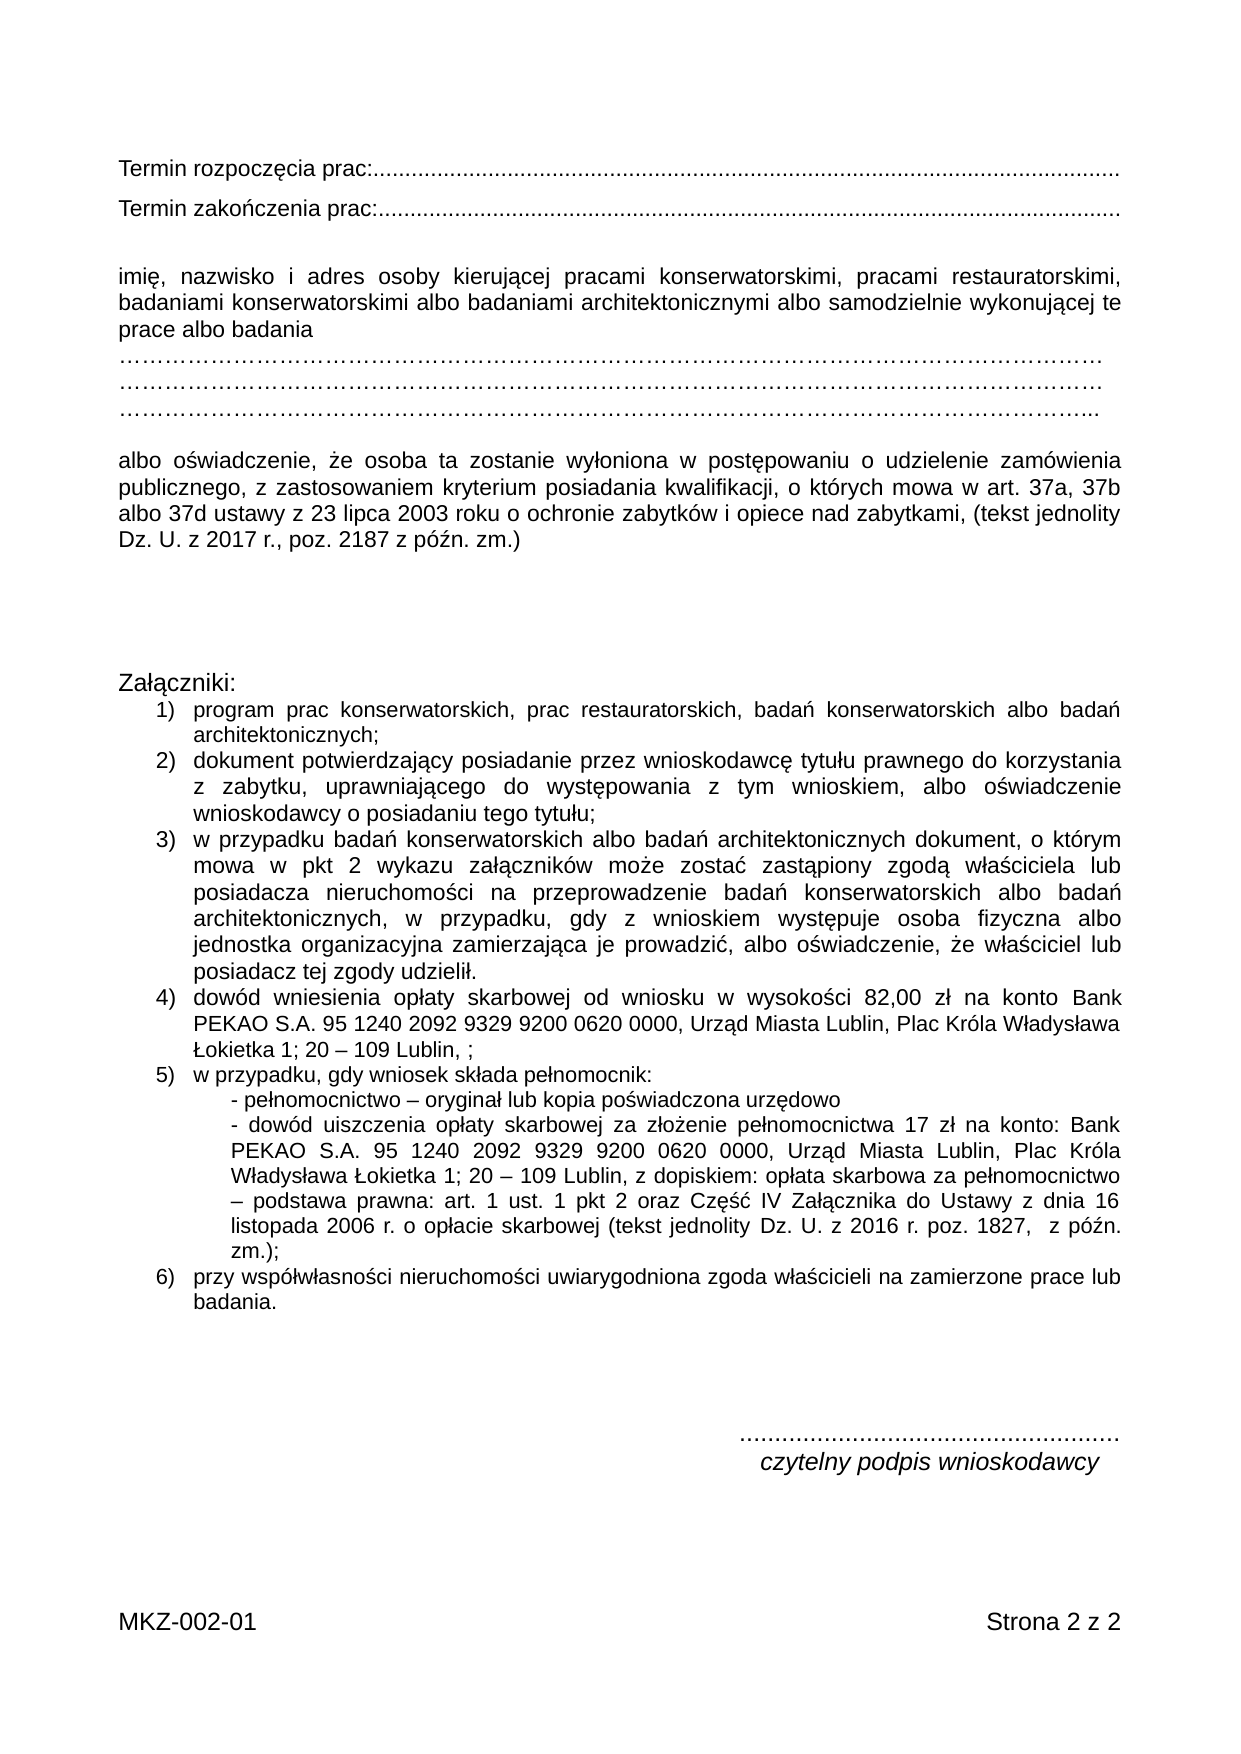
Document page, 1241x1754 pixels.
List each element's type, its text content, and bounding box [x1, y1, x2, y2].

text ……………………………………………………………………………………………………………………………………………………………………………………………………………………………………………………………………………………………………………………………………………………... [118, 342, 1122, 421]
list przy współwłasności nieruchomości uwiarygodniona zgoda właścicieli na zamierzone prace lub badania. [156, 1264, 1122, 1314]
text albo oświadczenie, że osoba ta zostanie wyłoniona w postępowaniu o udzielenie zamówienia publicznego, z zastosowaniem kryterium posiadania kwalifikacji, o których mowa w art. 37a, 37b albo 37d ustawy z 23 lipca 2003 roku o ochronie zabytków i opiece nad zabytkami, (tekst jednolity Dz. U. z 2017 r., poz. 2187 z późn. zm.) [118, 447, 1122, 553]
list dokument potwierdzający posiadanie przez wnioskodawcę tytułu prawnego do korzystania z zabytku, uprawniającego do występowania z tym wnioskiem, albo oświadczenie wnioskodawcy o posiadaniu tego tytułu; [156, 747, 1122, 826]
text imię, nazwisko i adres osoby kierującej pracami konserwatorskimi, pracami restauratorskimi, badaniami konserwatorskimi albo badaniami architektonicznymi albo samodzielnie wykonującej te prace albo badania [118, 263, 1122, 342]
list w przypadku, gdy wniosek składa pełnomocnik: [156, 1062, 1122, 1087]
list dowód wniesienia opłaty skarbowej od wniosku w wysokości 82,00 zł na konto Bank PEKAO S.A. 95 1240 2092 9329 9200 0620 0000, Urząd Miasta Lublin, Plac Króla Władysława Łokietka 1; 20 – 109 Lublin, ; [156, 984, 1122, 1062]
text Termin zakończenia prac: [118, 194, 1122, 221]
list w przypadku badań konserwatorskich albo badań architektonicznych dokument, o którym mowa w pkt 2 wykazu załączników może zostać zastąpiony zgodą właściciela lub posiadacza nieruchomości na przeprowadzenie badań konserwatorskich albo badań architektonicznych, w przypadku, gdy z wnioskiem występuje osoba fizyczna albo jednostka organizacyjna zamierzająca je prowadzić, albo oświadczenie, że właściciel lub posiadacz tej zgody udzielił. [156, 826, 1122, 984]
text czytelny podpis wnioskodawcy [760, 1447, 1122, 1476]
list - dowód uiszczenia opłaty skarbowej za złożenie pełnomocnictwa 17 zł na konto: Bank PEKAO S.A. 95 1240 2092 9329 9200 0620 0000, Urząd Miasta Lublin, Plac Króla Władysława Łokietka 1; 20 – 109 Lublin, z dopiskiem: opłata skarbowa za pełnomocnictwo – podstawa prawna: art. 1 ust. 1 pkt 2 oraz Część IV Załącznika do Ustawy z dnia 16 listopada 2006 r. o opłacie skarbowej (tekst jednolity Dz. U. z 2016 r. poz. 1827, z późn. zm.); [193, 1112, 1122, 1264]
text Termin rozpoczęcia prac: [118, 155, 1122, 181]
text Załączniki: [118, 668, 1122, 696]
list - pełnomocnictwo – oryginał lub kopia poświadczona urzędowo [193, 1087, 1122, 1112]
list program prac konserwatorskich, prac restauratorskich, badań konserwatorskich albo badań architektonicznych; [156, 696, 1122, 747]
